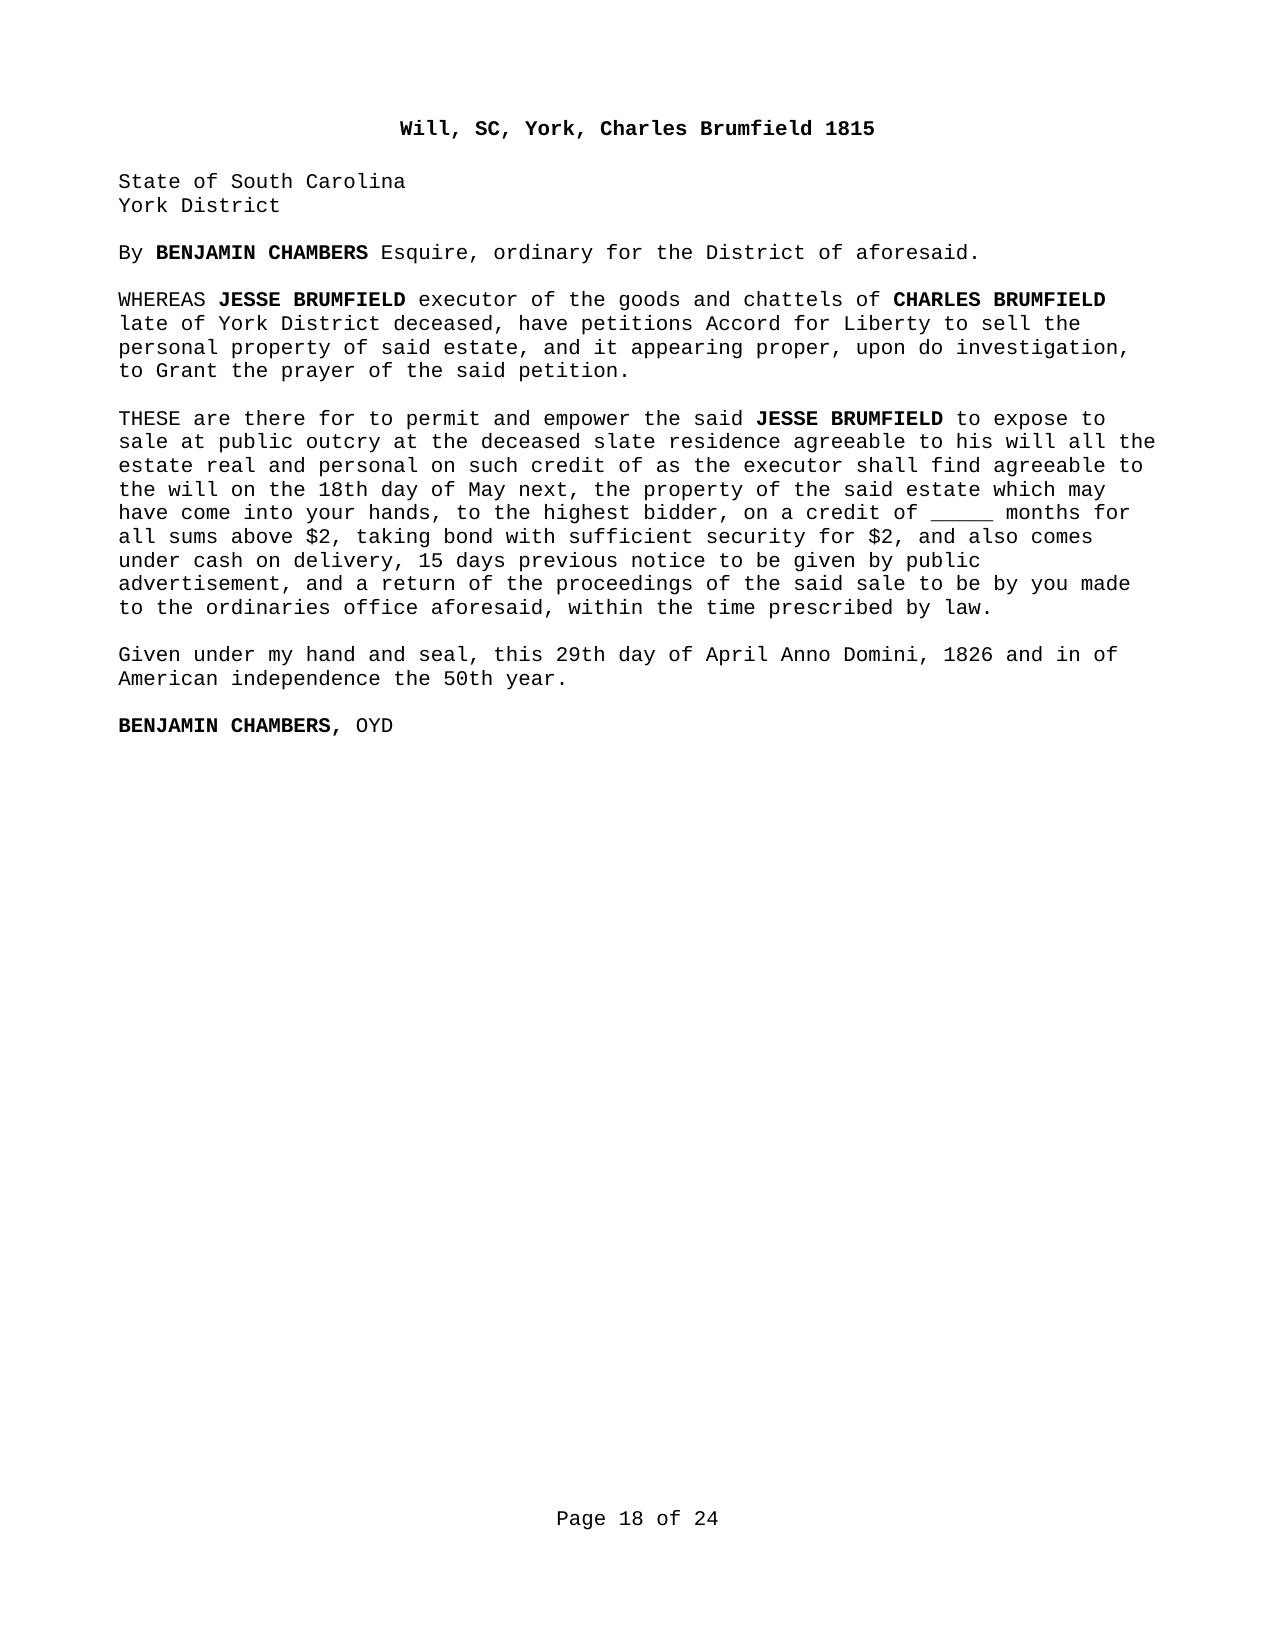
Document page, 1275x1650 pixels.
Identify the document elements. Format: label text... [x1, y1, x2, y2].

text Given under my hand and seal, this 29th day of April Anno Domini, 1826 and in of American independence the 50th year. [118, 644, 1157, 691]
text State of South Carolina [118, 171, 1157, 195]
text By Benjamin Chambers Esquire, ordinary for the District of aforesaid. [118, 242, 1157, 266]
text These are there for to permit and empower the said Jesse Brumfield to expose to sale at public outcry at the deceased slate residence agreeable to his will all the estate real and personal on such credit of as the executor shall find agreeable to the will on the 18th day of May next, the property of the said estate which may have come into your hands, to the highest bidder, on a credit of _____ months for all sums above $2, taking bond with sufficient security for $2, and also comes under cash on delivery, 15 days previous notice to be given by public advertisement, and a return of the proceedings of the said sale to be by you made to the ordinaries office aforesaid, within the time prescribed by law. [118, 408, 1157, 621]
text Whereas Jesse Brumfield executor of the goods and chattels of Charles Brumfield late of York District deceased, have petitions Accord for Liberty to sell the personal property of said estate, and it appearing proper, upon do investigation, to Grant the prayer of the said petition. [118, 289, 1157, 384]
text York District [118, 195, 1157, 218]
text Benjamin Chambers, OYD [118, 715, 1157, 739]
